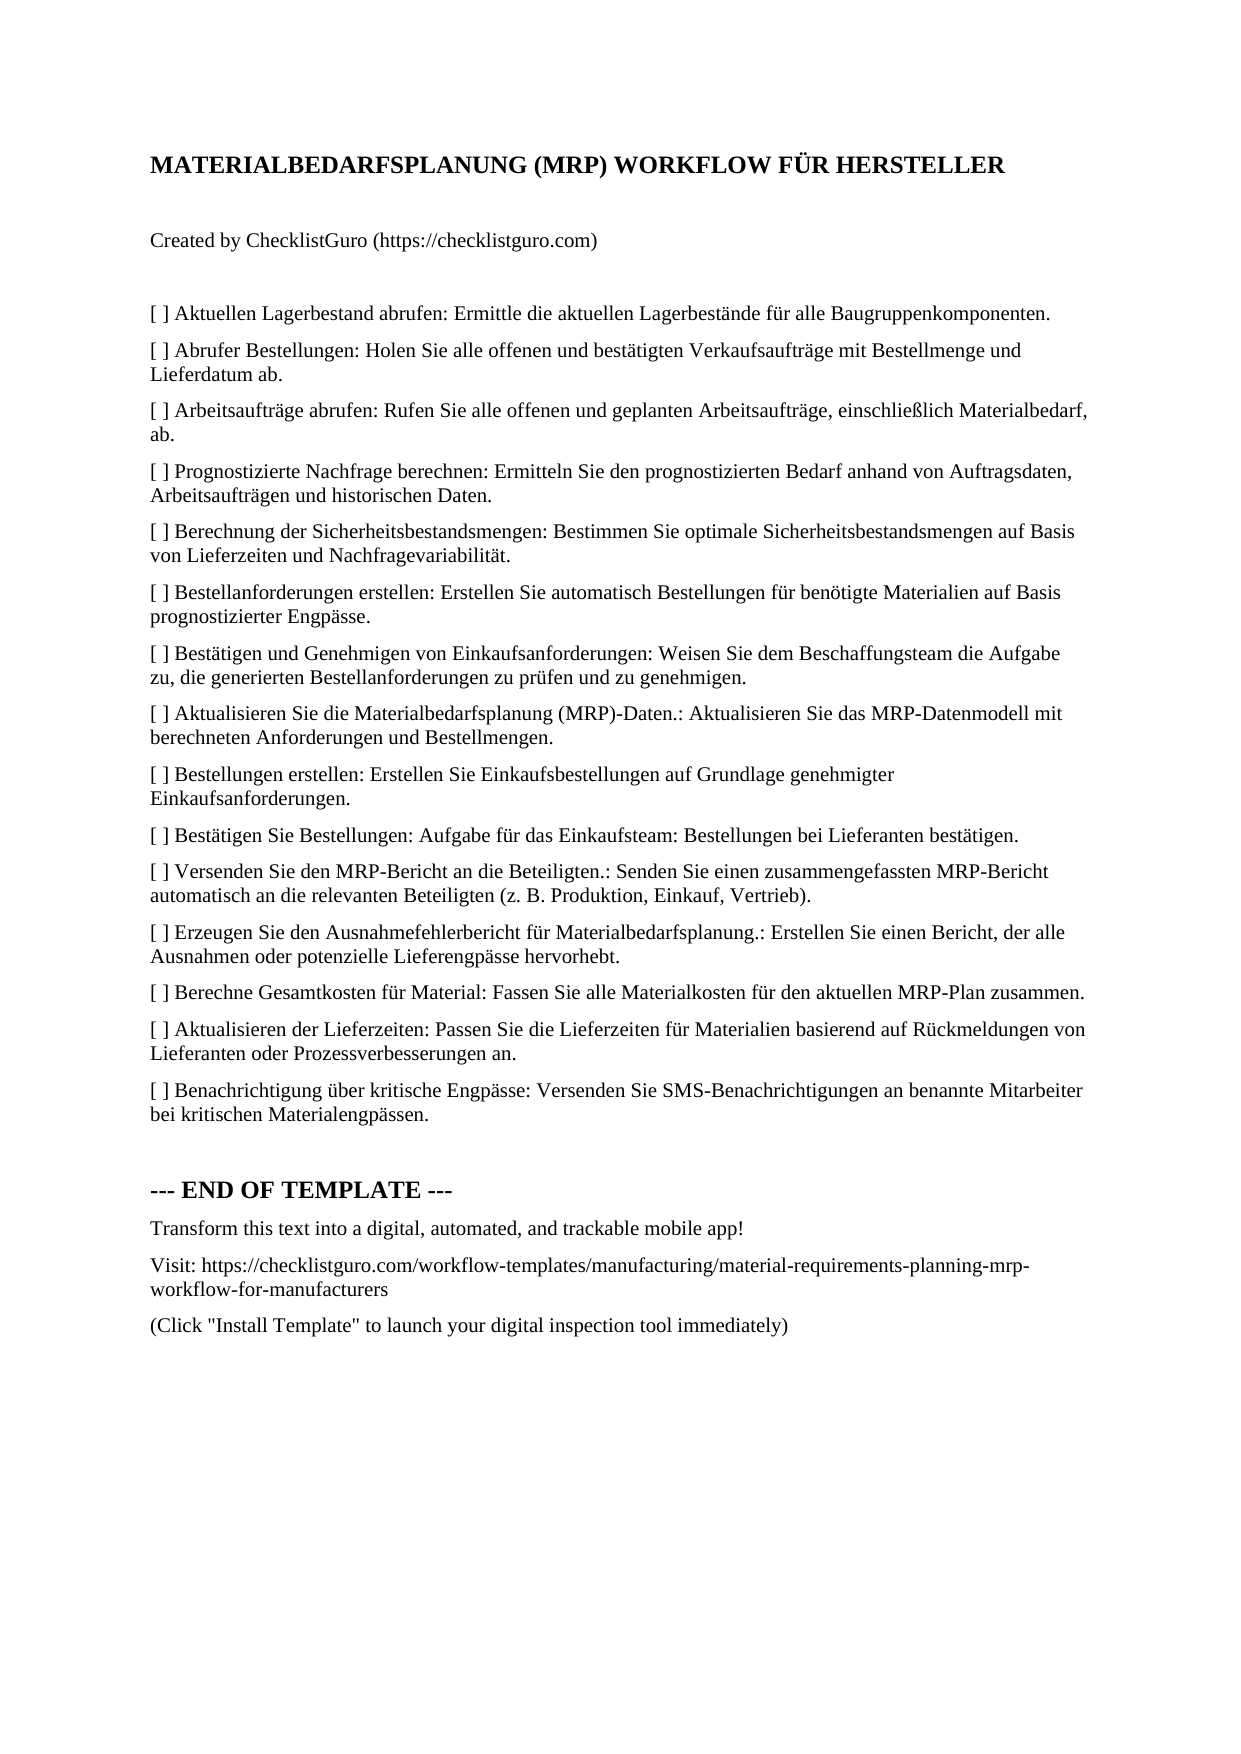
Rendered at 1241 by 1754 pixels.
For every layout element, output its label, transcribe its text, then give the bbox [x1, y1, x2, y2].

text [ ] Arbeitsaufträge abrufen: Rufen Sie alle offenen und geplanten Arbeitsaufträge, einschließlich Materialbedarf, ab. [150, 398, 1090, 446]
text MATERIALBEDARFSPLANUNG (MRP) WORKFLOW FÜR HERSTELLER [150, 150, 1090, 179]
text (Click "Install Template" to launch your digital inspection tool immediately) [150, 1313, 1090, 1337]
text [ ] Bestätigen Sie Bestellungen: Aufgabe für das Einkaufsteam: Bestellungen bei Lieferanten bestätigen. [150, 822, 1090, 847]
text [ ] Bestellanforderungen erstellen: Erstellen Sie automatisch Bestellungen für benötigte Materialien auf Basis prognostizierter Engpässe. [150, 580, 1090, 628]
text [ ] Aktuellen Lagerbestand abrufen: Ermittle die aktuellen Lagerbestände für alle Baugruppenkomponenten. [150, 301, 1090, 325]
text [ ] Aktualisieren der Lieferzeiten: Passen Sie die Lieferzeiten für Materialien basierend auf Rückmeldungen von Lieferanten oder Prozessverbesserungen an. [150, 1017, 1090, 1065]
text [ ] Prognostizierte Nachfrage berechnen: Ermitteln Sie den prognostizierten Bedarf anhand von Auftragsdaten, Arbeitsaufträgen und historischen Daten. [150, 459, 1090, 507]
text Transform this text into a digital, automated, and trackable mobile app! [150, 1216, 1090, 1240]
text [ ] Berechne Gesamtkosten für Material: Fassen Sie alle Materialkosten für den aktuellen MRP-Plan zusammen. [150, 980, 1090, 1004]
text [ ] Erzeugen Sie den Ausnahmefehlerbericht für Materialbedarfsplanung.: Erstellen Sie einen Bericht, der alle Ausnahmen oder potenzielle Lieferengpässe hervorhebt. [150, 920, 1090, 968]
text [ ] Bestätigen und Genehmigen von Einkaufsanforderungen: Weisen Sie dem Beschaffungsteam die Aufgabe zu, die generierten Bestellanforderungen zu prüfen und zu genehmigen. [150, 641, 1090, 689]
text Created by ChecklistGuro (https://checklistguro.com) [150, 228, 1090, 252]
text [ ] Benachrichtigung über kritische Engpässe: Versenden Sie SMS-Benachrichtigungen an benannte Mitarbeiter bei kritischen Materialengpässen. [150, 1077, 1090, 1126]
text [ ] Aktualisieren Sie die Materialbedarfsplanung (MRP)-Daten.: Aktualisieren Sie das MRP-Datenmodell mit berechneten Anforderungen und Bestellmengen. [150, 701, 1090, 749]
text [ ] Versenden Sie den MRP-Bericht an die Beteiligten.: Senden Sie einen zusammengefassten MRP-Bericht automatisch an die relevanten Beteiligten (z. B. Produktion, Einkauf, Vertrieb). [150, 859, 1090, 907]
text Visit: https://checklistguro.com/workflow-templates/manufacturing/material-requirements-planning-mrp-workflow-for-manufacturers [150, 1252, 1090, 1301]
text [ ] Bestellungen erstellen: Erstellen Sie Einkaufsbestellungen auf Grundlage genehmigter Einkaufsanforderungen. [150, 762, 1090, 810]
text [ ] Berechnung der Sicherheitsbestandsmengen: Bestimmen Sie optimale Sicherheitsbestandsmengen auf Basis von Lieferzeiten und Nachfragevariabilität. [150, 519, 1090, 567]
text [ ] Abrufer Bestellungen: Holen Sie alle offenen und bestätigten Verkaufsaufträge mit Bestellmenge und Lieferdatum ab. [150, 337, 1090, 386]
text --- END OF TEMPLATE --- [150, 1175, 1090, 1203]
